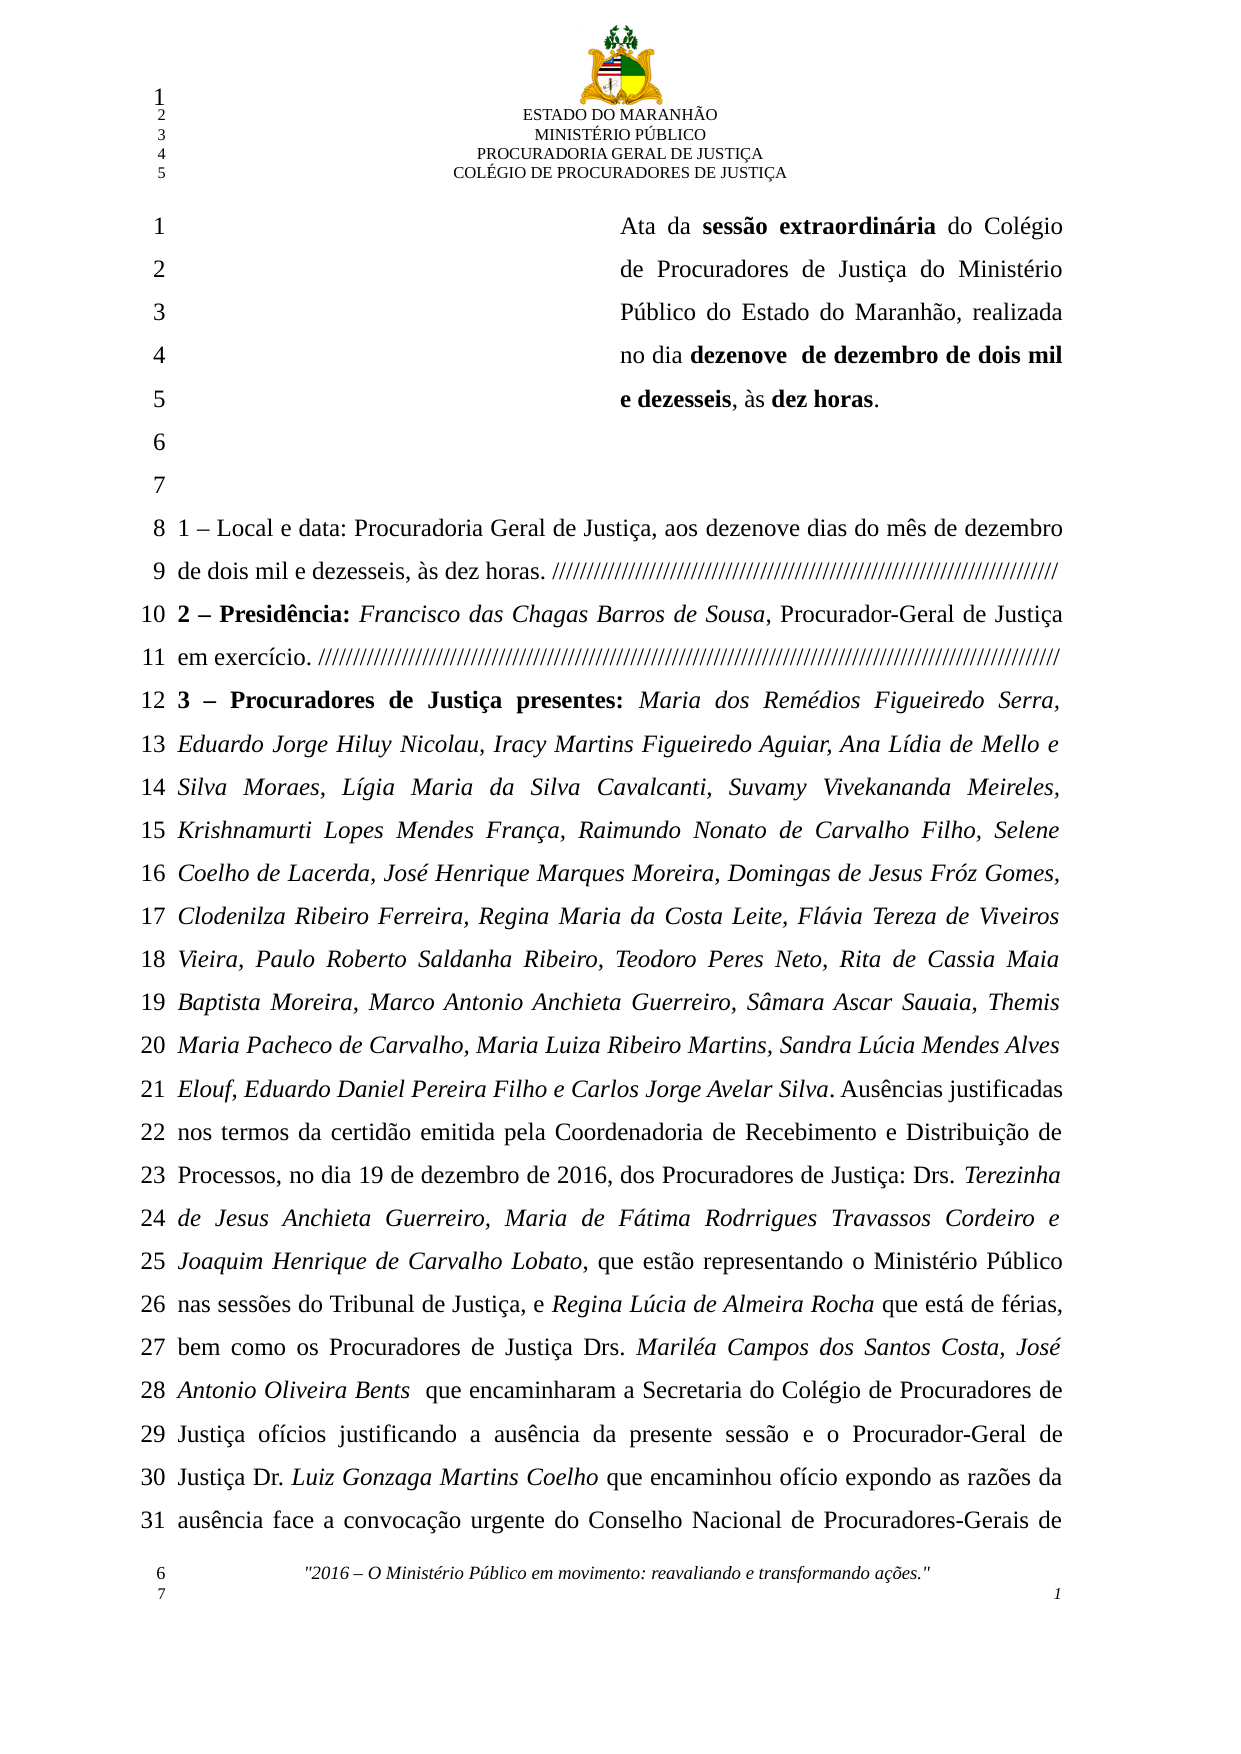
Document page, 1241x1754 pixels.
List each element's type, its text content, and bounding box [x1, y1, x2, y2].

text 1 – Local e data: Procuradoria Geral de Justiça, aos dezenove dias do mês de dezembro de dois mil e dezesseis, às dez horas. ///////////////////////////////////////////////////////////////////////// [177, 513, 1063, 585]
text 3 – Procuradores de Justiça presentes: Maria dos Remédios Figueiredo Serra, Eduardo Jorge Hiluy Nicolau, Iracy Martins Figueiredo Aguiar, Ana Lídia de Mello e Silva Moraes, Lígia Maria da Silva Cavalcanti, Suvamy Vivekananda Meireles, Krishnamurti Lopes Mendes França, Raimundo Nonato de Carvalho Filho, Selene Coelho de Lacerda, José Henrique Marques Moreira, Domingas de Jesus Fróz Gomes, Clodenilza Ribeiro Ferreira, Regina Maria da Costa Leite, Flávia Tereza de Viveiros Vieira, Paulo Roberto Saldanha Ribeiro, Teodoro Peres Neto, Rita de Cassia Maia Baptista Moreira, Marco Antonio Anchieta Guerreiro, Sâmara Ascar Sauaia, Themis Maria Pacheco de Carvalho, Maria Luiza Ribeiro Martins, Sandra Lúcia Mendes Alves Elouf, Eduardo Daniel Pereira Filho e Carlos Jorge Avelar Silva. Ausências justificadas nos termos da certidão emitida pela Coordenadoria de Recebimento e Distribuição de Processos, no dia 19 de dezembro de 2016, dos Procuradores de Justiça: Drs. Terezinha de Jesus Anchieta Guerreiro, Maria de Fátima Rodrrigues Travassos Cordeiro e Joaquim Henrique de Carvalho Lobato, que estão representando o Ministério Público nas sessões do Tribunal de Justiça, e Regina Lúcia de Almeira Rocha que está de férias, bem como os Procuradores de Justiça Drs. Mariléa Campos dos Santos Costa, José Antonio Oliveira Bents que encaminharam a Secretaria do Colégio de Procuradores de Justiça ofícios justificando a ausência da presente sessão e o Procurador-Geral de Justiça Dr. Luiz Gonzaga Martins Coelho que encaminhou ofício expondo as razões da ausência face a convocação urgente do Conselho Nacional de Procuradores-Gerais de [177, 686, 1063, 1534]
text Ata da sessão extraordinária do Colégio de Procuradores de Justiça do Ministério Público do Estado do Maranhão, realizada no dia dezenove de dezembro de dois mil e dezesseis, às dez horas. [620, 211, 1063, 412]
text 2 – Presidência: Francisco das Chagas Barros de Sousa, Procurador-Geral de Justiça em exercício. /////////////////////////////////////////////////////////////////////////////////////////////////////////// [177, 599, 1063, 671]
